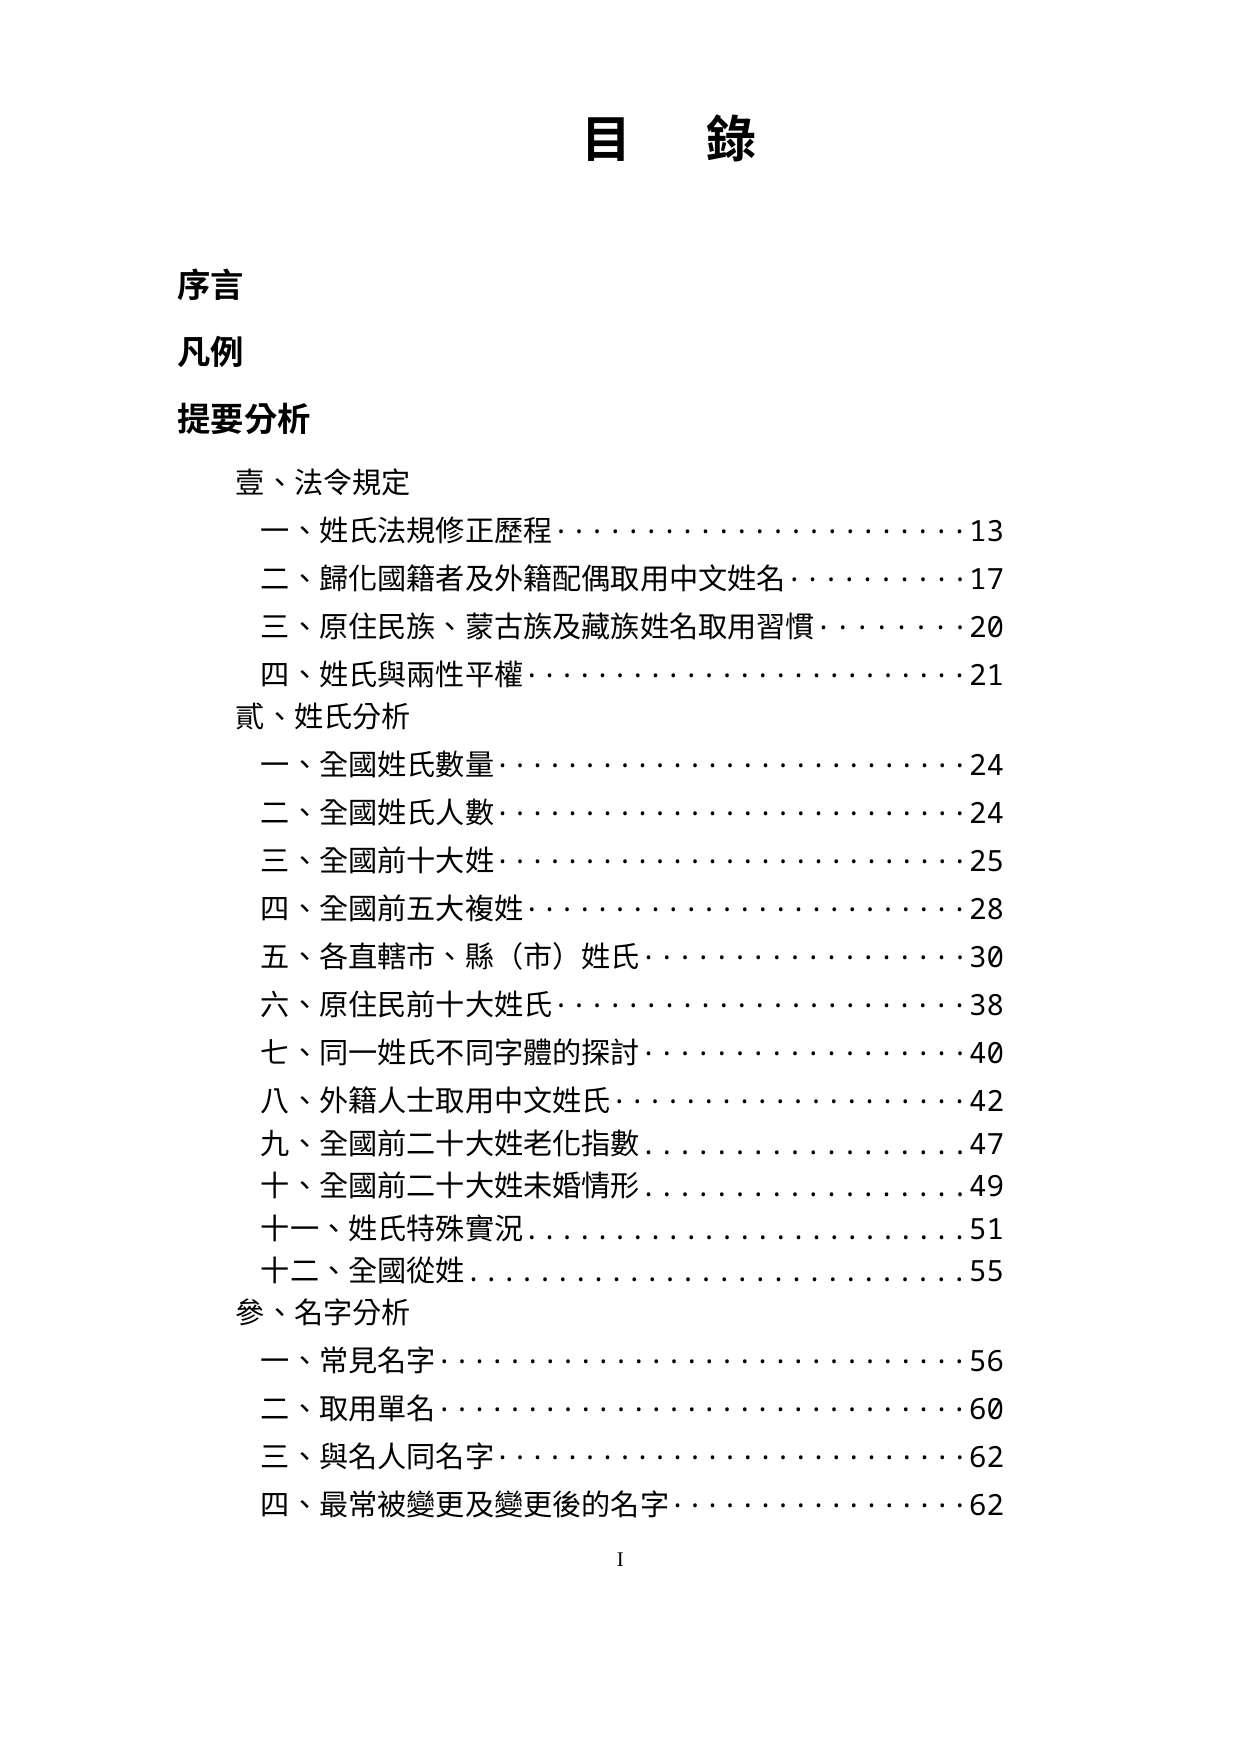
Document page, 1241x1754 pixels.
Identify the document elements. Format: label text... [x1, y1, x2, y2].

text 一、全國姓氏數量 24 [202, 736, 1004, 784]
text 九、全國前二十大姓老化指數 47 [202, 1120, 1004, 1163]
text 十、全國前二十大姓未婚情形 49 [202, 1163, 1004, 1205]
text 二、全國姓氏人數 24 [202, 784, 1004, 832]
text 十一、姓氏特殊實況 51 [202, 1205, 1004, 1248]
text 六、原住民前十大姓氏 38 [202, 976, 1004, 1024]
text 二、取用單名 60 [202, 1380, 1004, 1428]
text 五、各直轄市、縣（市）姓氏 30 [202, 928, 1004, 976]
text 貳、姓氏分析 [177, 694, 1004, 736]
text 三、全國前十大姓 25 [202, 832, 1004, 880]
text 目 錄 [273, 99, 1063, 172]
text 三、原住民族、蒙古族及藏族姓名取用習慣 20 [202, 598, 1004, 646]
text 三、與名人同名字 62 [202, 1428, 1004, 1476]
text 四、最常被變更及變更後的名字 62 [202, 1476, 1004, 1524]
text 提要分析 [177, 393, 1063, 441]
text 七、同一姓氏不同字體的探討 40 [202, 1024, 1004, 1072]
text 一、姓氏法規修正歷程 13 [202, 502, 1004, 550]
text 十二、全國從姓 55 [202, 1248, 1004, 1290]
text 一、常見名字 56 [202, 1332, 1004, 1380]
text 壹、法令規定 [177, 459, 1004, 502]
text 凡例 [177, 326, 1063, 374]
text 四、姓氏與兩性平權 21 [202, 646, 1004, 694]
text 序言 [177, 259, 1063, 307]
text 八、外籍人士取用中文姓氏 42 [202, 1072, 1004, 1120]
text 二、歸化國籍者及外籍配偶取用中文姓名 17 [202, 550, 1004, 598]
text 四、全國前五大複姓 28 [202, 880, 1004, 928]
text 參、名字分析 [177, 1290, 1004, 1332]
